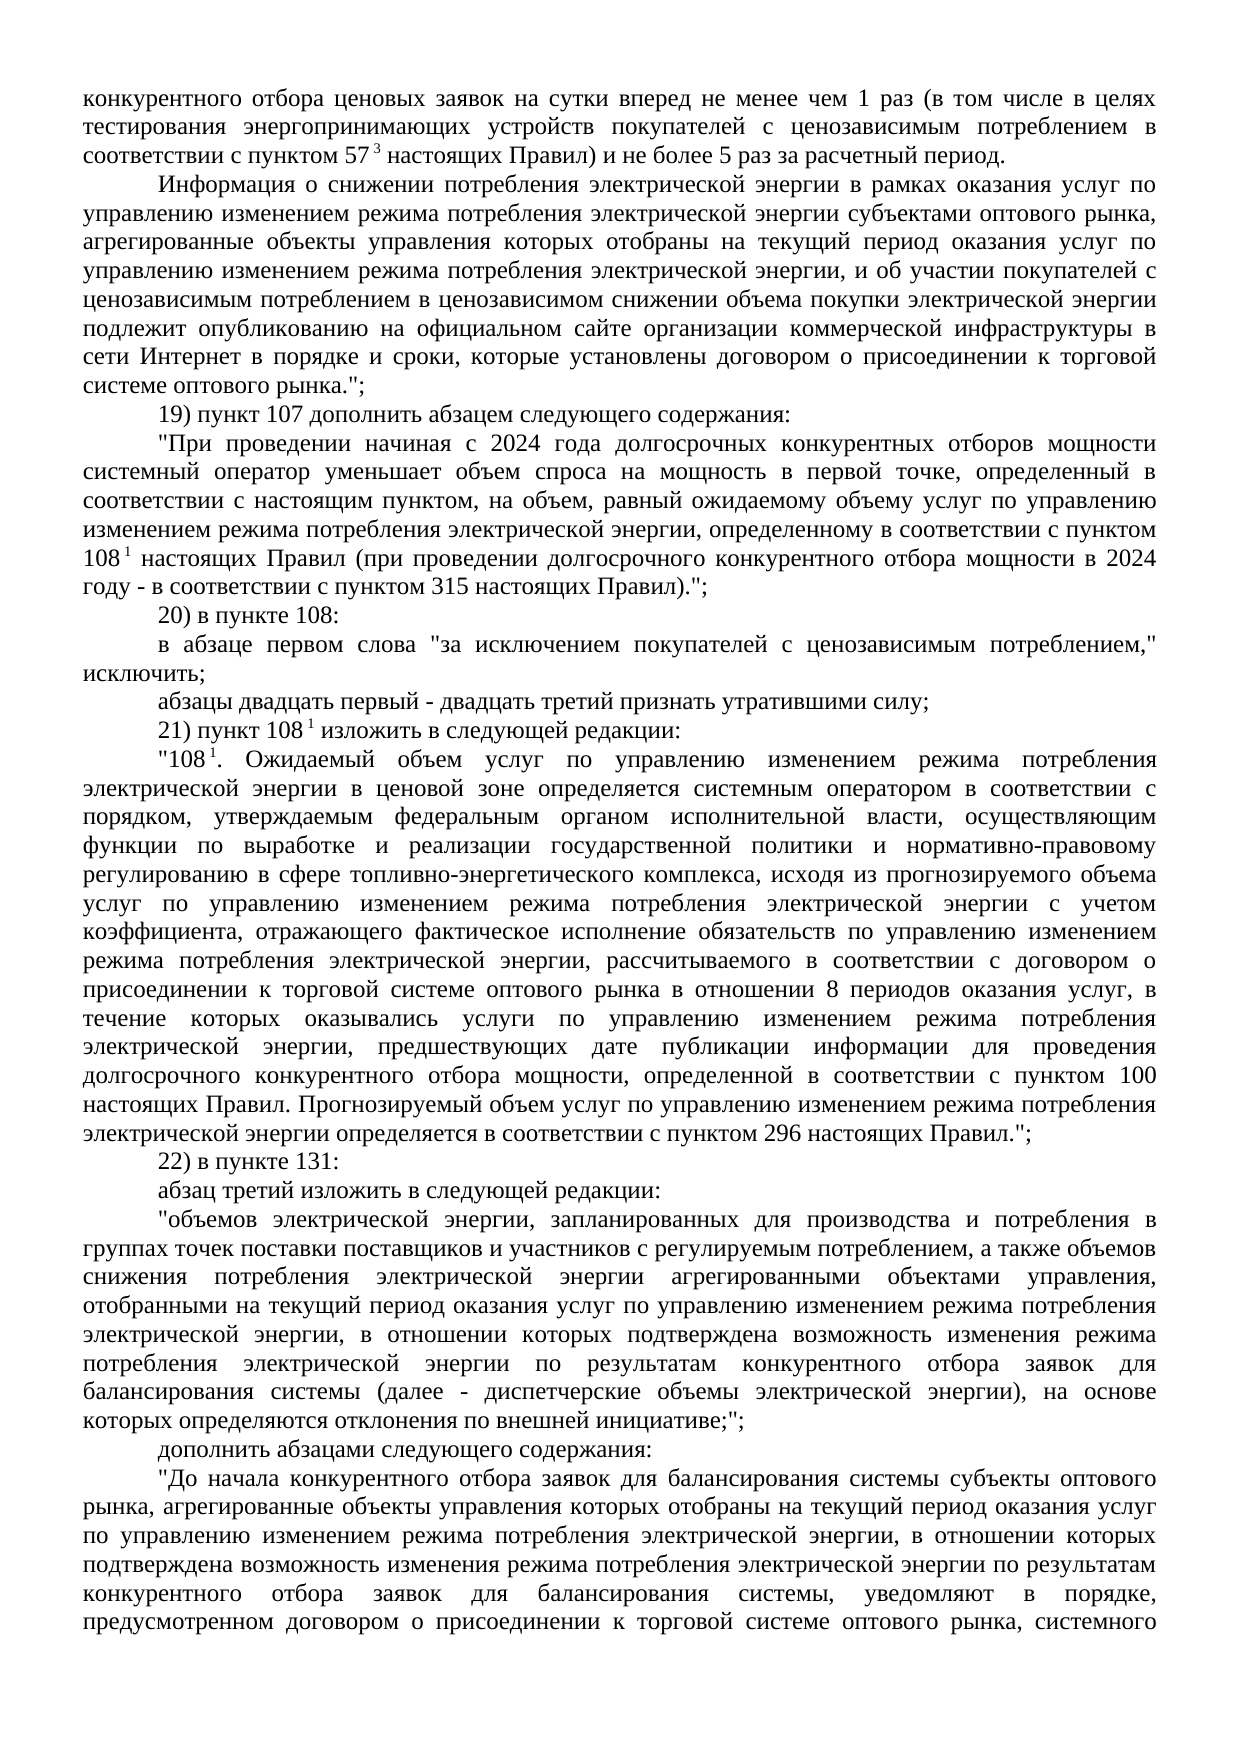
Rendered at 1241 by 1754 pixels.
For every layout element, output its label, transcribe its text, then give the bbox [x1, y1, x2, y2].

text абзац третий изложить в следующей редакции: [83, 1175, 1157, 1204]
text "При проведении начиная с 2024 года долгосрочных конкурентных отборов мощности системный оператор уменьшает объем спроса на мощность в первой точке, определенный в соответствии с настоящим пунктом, на объем, равный ожидаемому объему услуг по управлению изменением режима потребления электрической энергии, определенному в соответствии с пунктом 108 1 настоящих Правил (при проведении долгосрочного конкурентного отбора мощности в 2024 году - в соответствии с пунктом 315 настоящих Правил)."; [83, 428, 1157, 600]
text 20) в пункте 108: [83, 600, 1157, 629]
text 21) пункт 108 1 изложить в следующей редакции: [83, 715, 1157, 744]
text Информация о снижении потребления электрической энергии в рамках оказания услуг по управлению изменением режима потребления электрической энергии субъектами оптового рынка, агрегированные объекты управления которых отобраны на текущий период оказания услуг по управлению изменением режима потребления электрической энергии, и об участии покупателей с ценозависимым потреблением в ценозависимом снижении объема покупки электрической энергии подлежит опубликованию на официальном сайте организации коммерческой инфраструктуры в сети Интернет в порядке и сроки, которые установлены договором о присоединении к торговой системе оптового рынка."; [83, 169, 1157, 399]
text в абзаце первом слова "за исключением покупателей с ценозависимым потреблением," исключить; [83, 629, 1157, 686]
text конкурентного отбора ценовых заявок на сутки вперед не менее чем 1 раз (в том числе в целях тестирования энергопринимающих устройств покупателей с ценозависимым потреблением в соответствии с пунктом 57 3 настоящих Правил) и не более 5 раз за расчетный период. [83, 83, 1157, 169]
text 19) пункт 107 дополнить абзацем следующего содержания: [83, 399, 1157, 428]
text дополнить абзацами следующего содержания: [83, 1434, 1157, 1463]
text "объемов электрической энергии, запланированных для производства и потребления в группах точек поставки поставщиков и участников с регулируемым потреблением, а также объемов снижения потребления электрической энергии агрегированными объектами управления, отобранными на текущий период оказания услуг по управлению изменением режима потребления электрической энергии, в отношении которых подтверждена возможность изменения режима потребления электрической энергии по результатам конкурентного отбора заявок для балансирования системы (далее - диспетчерские объемы электрической энергии), на основе которых определяются отклонения по внешней инициативе;"; [83, 1204, 1157, 1434]
text "До начала конкурентного отбора заявок для балансирования системы субъекты оптового рынка, агрегированные объекты управления которых отобраны на текущий период оказания услуг по управлению изменением режима потребления электрической энергии, в отношении которых подтверждена возможность изменения режима потребления электрической энергии по результатам конкурентного отбора заявок для балансирования системы, уведомляют в порядке, предусмотренном договором о присоединении к торговой системе оптового рынка, системного [83, 1463, 1157, 1635]
text "108 1. Ожидаемый объем услуг по управлению изменением режима потребления электрической энергии в ценовой зоне определяется системным оператором в соответствии с порядком, утверждаемым федеральным органом исполнительной власти, осуществляющим функции по выработке и реализации государственной политики и нормативно-правовому регулированию в сфере топливно-энергетического комплекса, исходя из прогнозируемого объема услуг по управлению изменением режима потребления электрической энергии с учетом коэффициента, отражающего фактическое исполнение обязательств по управлению изменением режима потребления электрической энергии, рассчитываемого в соответствии с договором о присоединении к торговой системе оптового рынка в отношении 8 периодов оказания услуг, в течение которых оказывались услуги по управлению изменением режима потребления электрической энергии, предшествующих дате публикации информации для проведения долгосрочного конкурентного отбора мощности, определенной в соответствии с пунктом 100 настоящих Правил. Прогнозируемый объем услуг по управлению изменением режима потребления электрической энергии определяется в соответствии с пунктом 296 настоящих Правил."; [83, 744, 1157, 1146]
text 22) в пункте 131: [83, 1146, 1157, 1175]
text абзацы двадцать первый - двадцать третий признать утратившими силу; [83, 686, 1157, 715]
